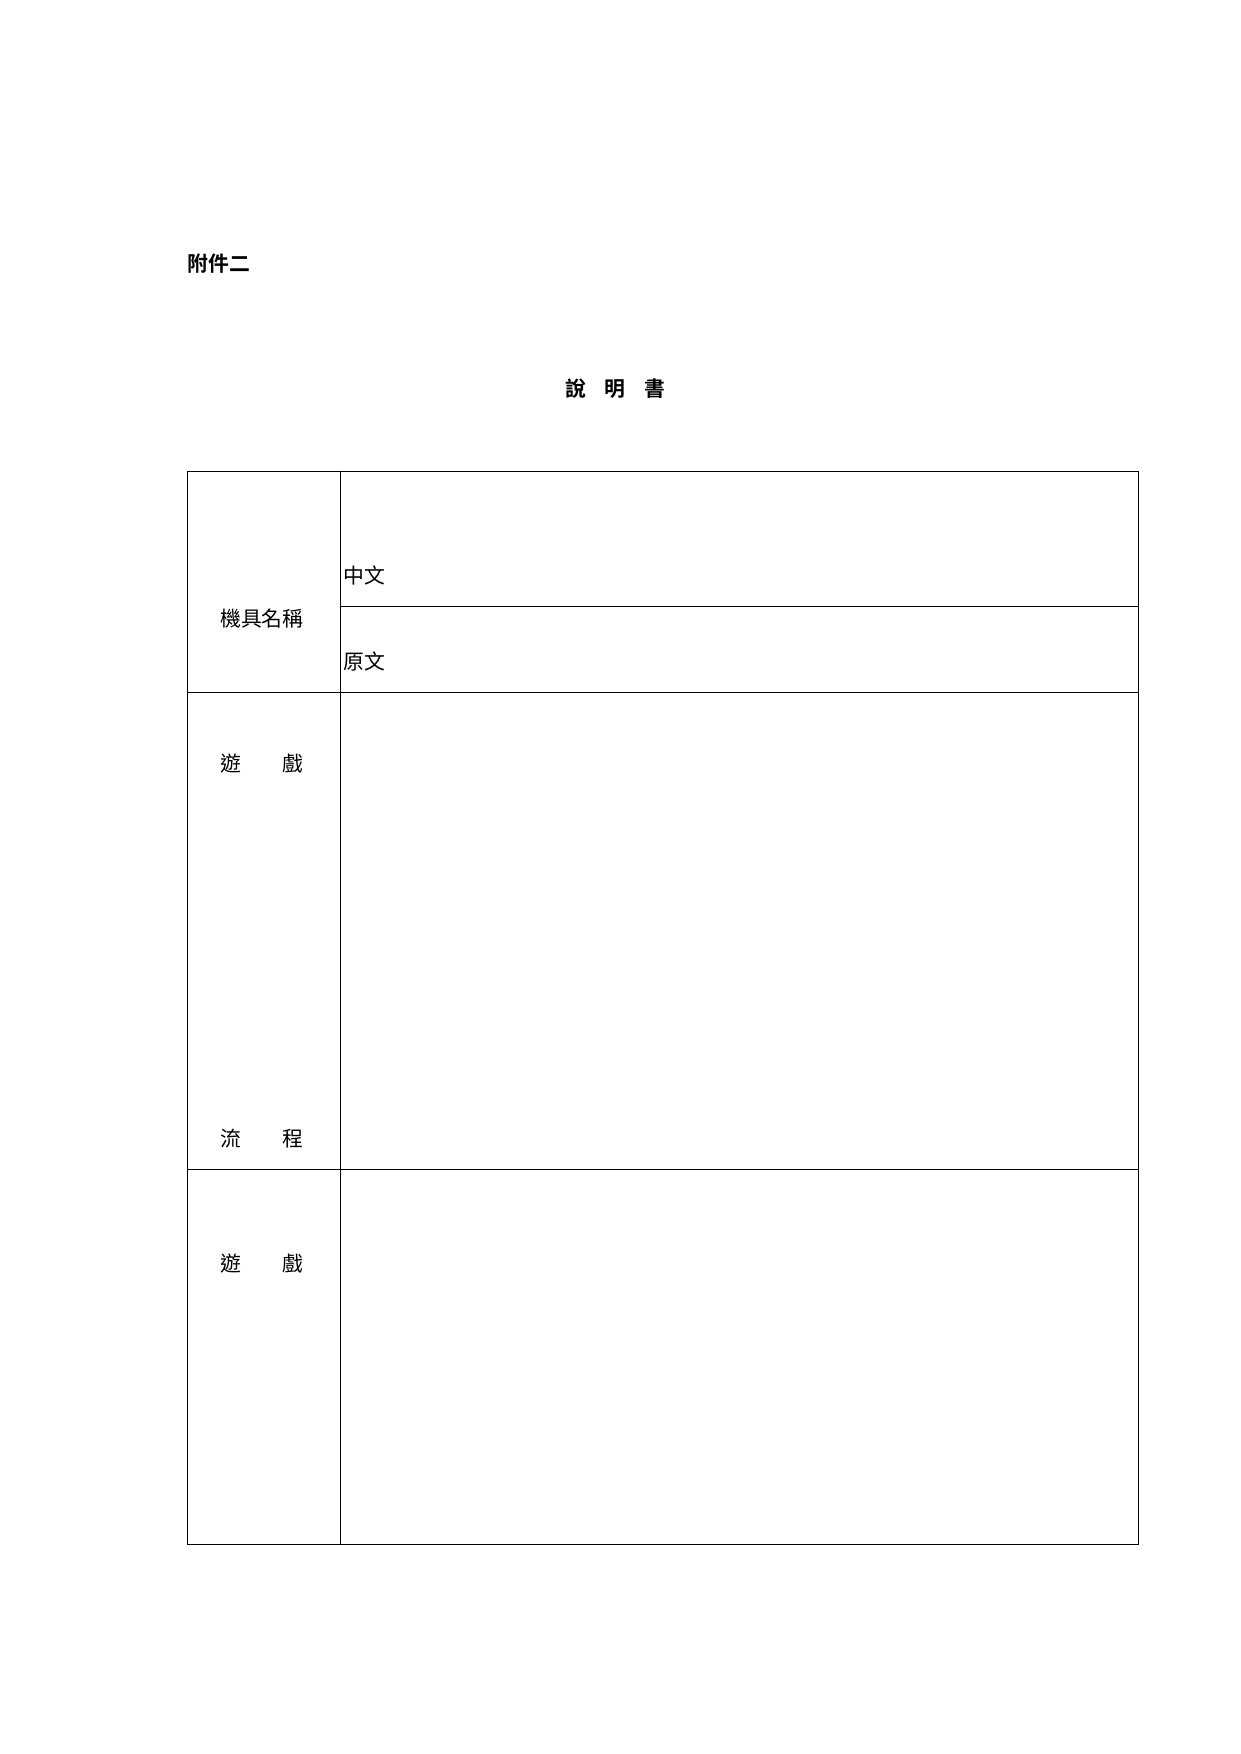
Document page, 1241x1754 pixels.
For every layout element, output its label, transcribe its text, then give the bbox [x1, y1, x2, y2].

table_cell 原文 [341, 607, 1138, 692]
table_cell 遊 戲 [188, 1170, 340, 1544]
text 說 明 書 [187, 346, 1053, 408]
table_cell [341, 1170, 1138, 1544]
table_header 中文 [341, 472, 1138, 606]
table_cell 遊 戲 流 程 [188, 693, 340, 1169]
table_header 機具名稱 [188, 472, 340, 692]
table_cell [341, 693, 1138, 1169]
text 附件二 [187, 221, 1053, 283]
